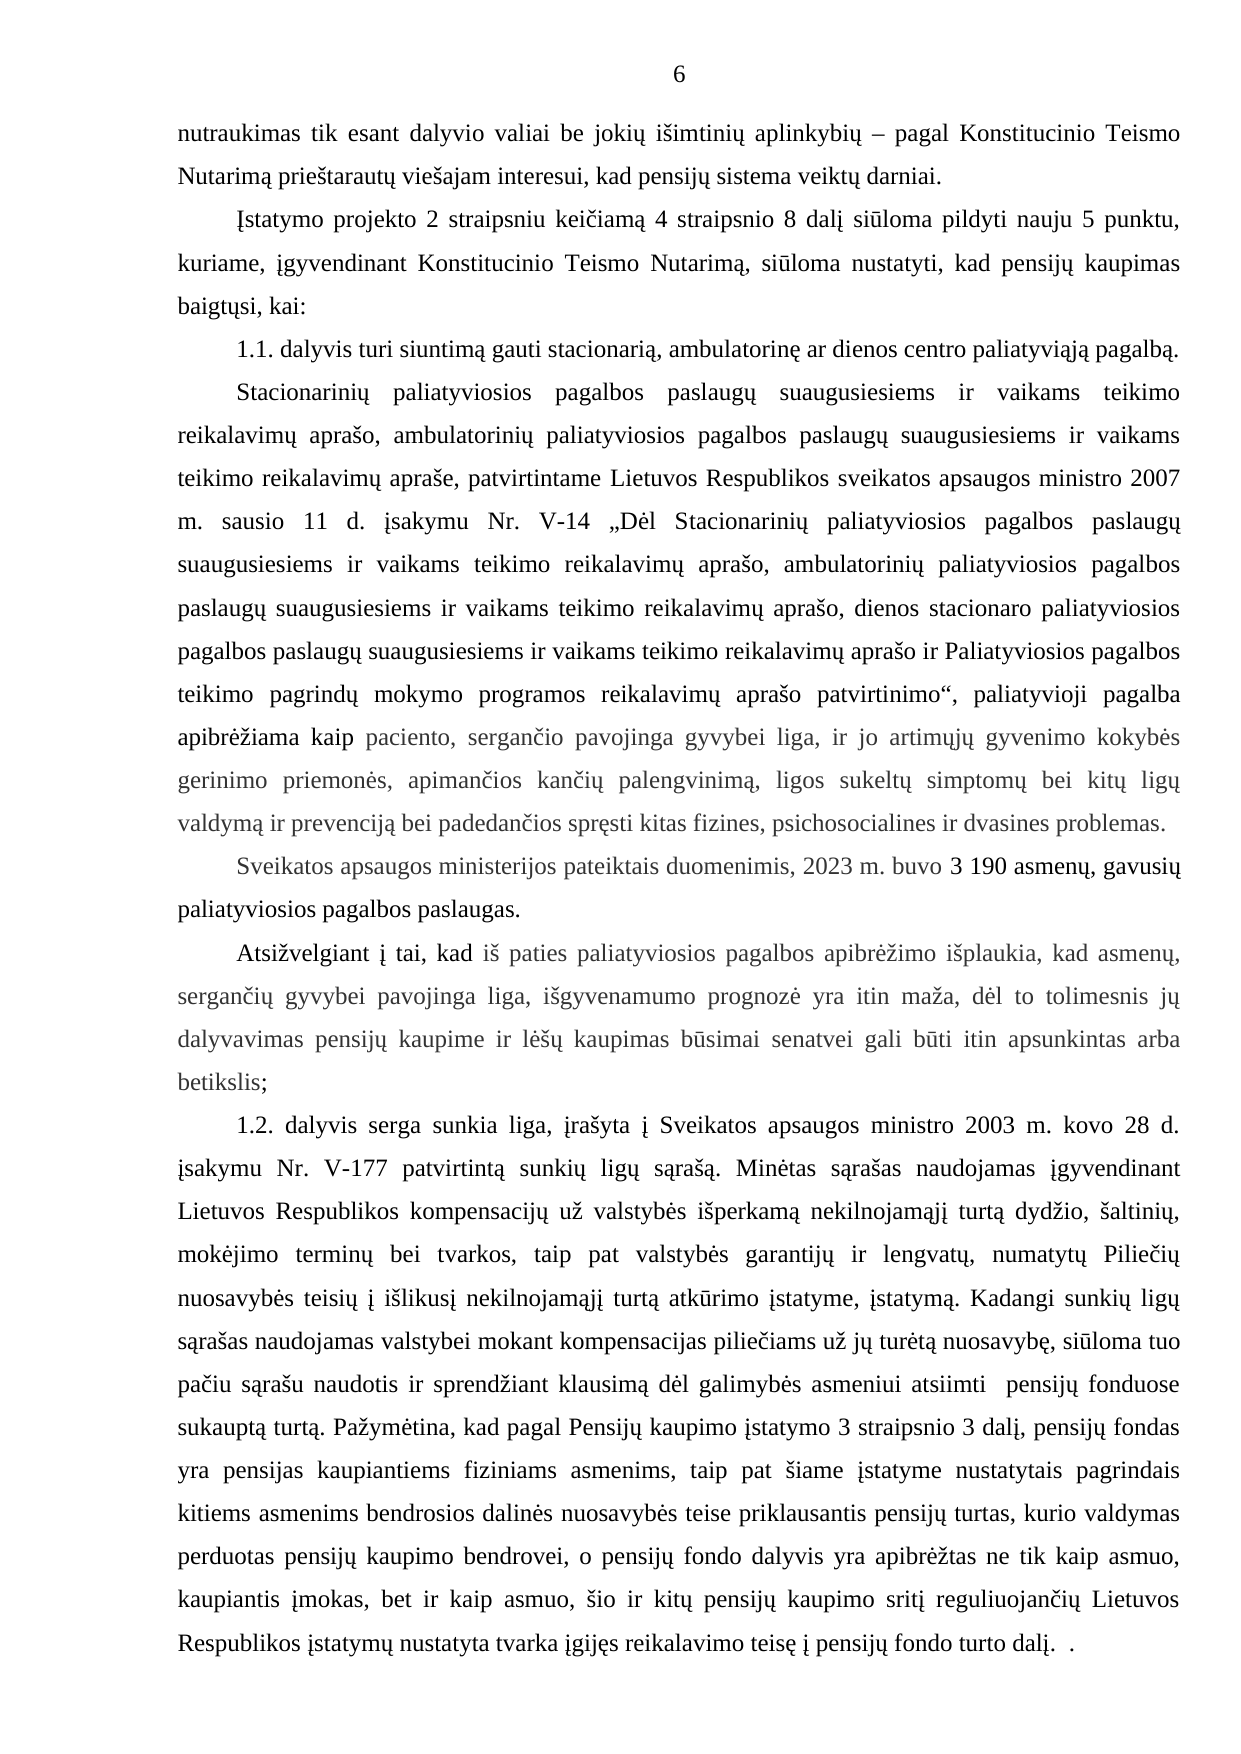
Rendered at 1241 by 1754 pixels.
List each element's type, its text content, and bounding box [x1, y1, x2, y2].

text Atsižvelgiant į tai, kad iš paties paliatyviosios pagalbos apibrėžimo išplaukia, kad asmenų, sergančių gyvybei pavojinga liga, išgyvenamumo prognozė yra itin maža, dėl to tolimesnis jų dalyvavimas pensijų kaupime ir lėšų kaupimas būsimai senatvei gali būti itin apsunkintas arba betikslis; [177, 938, 1181, 1096]
text nutraukimas tik esant dalyvio valiai be jokių išimtinių aplinkybių – pagal Konstitucinio Teismo Nutarimą prieštarautų viešajam interesui, kad pensijų sistema veiktų darniai. [177, 118, 1181, 190]
text 1.2. dalyvis serga sunkia liga, įrašyta į Sveikatos apsaugos ministro 2003 m. kovo 28 d. įsakymu Nr. V-177 patvirtintą sunkių ligų sąrašą. Minėtas sąrašas naudojamas įgyvendinant Lietuvos Respublikos kompensacijų už valstybės išperkamą nekilnojamąjį turtą dydžio, šaltinių, mokėjimo terminų bei tvarkos, taip pat valstybės garantijų ir lengvatų, numatytų Piliečių nuosavybės teisių į išlikusį nekilnojamąjį turtą atkūrimo įstatyme, įstatymą. Kadangi sunkių ligų sąrašas naudojamas valstybei mokant kompensacijas piliečiams už jų turėtą nuosavybę, siūloma tuo pačiu sąrašu naudotis ir sprendžiant klausimą dėl galimybės asmeniui atsiimti pensijų fonduose sukauptą turtą. Pažymėtina, kad pagal Pensijų kaupimo įstatymo 3 straipsnio 3 dalį, pensijų fondas yra pensijas kaupiantiems fiziniams asmenims, taip pat šiame įstatyme nustatytais pagrindais kitiems asmenims bendrosios dalinės nuosavybės teise priklausantis pensijų turtas, kurio valdymas perduotas pensijų kaupimo bendrovei, o pensijų fondo dalyvis yra apibrėžtas ne tik kaip asmuo, kaupiantis įmokas, bet ir kaip asmuo, šio ir kitų pensijų kaupimo sritį reguliuojančių Lietuvos Respublikos įstatymų nustatyta tvarka įgijęs reikalavimo teisę į pensijų fondo turto dalį. . [177, 1110, 1181, 1656]
text Įstatymo projekto 2 straipsniu keičiamą 4 straipsnio 8 dalį siūloma pildyti nauju 5 punktu, kuriame, įgyvendinant Konstitucinio Teismo Nutarimą, siūloma nustatyti, kad pensijų kaupimas baigtųsi, kai: [177, 204, 1181, 319]
text Sveikatos apsaugos ministerijos pateiktais duomenimis, 2023 m. buvo 3 190 asmenų, gavusių paliatyviosios pagalbos paslaugas. [177, 851, 1181, 923]
text Stacionarinių paliatyviosios pagalbos paslaugų suaugusiesiems ir vaikams teikimo reikalavimų aprašo, ambulatorinių paliatyviosios pagalbos paslaugų suaugusiesiems ir vaikams teikimo reikalavimų apraše, patvirtintame Lietuvos Respublikos sveikatos apsaugos ministro 2007 m. sausio 11 d. įsakymu Nr. V-14 „Dėl Stacionarinių paliatyviosios pagalbos paslaugų suaugusiesiems ir vaikams teikimo reikalavimų aprašo, ambulatorinių paliatyviosios pagalbos paslaugų suaugusiesiems ir vaikams teikimo reikalavimų aprašo, dienos stacionaro paliatyviosios pagalbos paslaugų suaugusiesiems ir vaikams teikimo reikalavimų aprašo ir Paliatyviosios pagalbos teikimo pagrindų mokymo programos reikalavimų aprašo patvirtinimo“, paliatyvioji pagalba apibrėžiama kaip paciento, sergančio pavojinga gyvybei liga, ir jo artimųjų gyvenimo kokybės gerinimo priemonės, apimančios kančių palengvinimą, ligos sukeltų simptomų bei kitų ligų valdymą ir prevenciją bei padedančios spręsti kitas fizines, psichosocialines ir dvasines problemas. [177, 377, 1181, 837]
text 1.1. dalyvis turi siuntimą gauti stacionarią, ambulatorinę ar dienos centro paliatyviąją pagalbą. [177, 334, 1181, 363]
